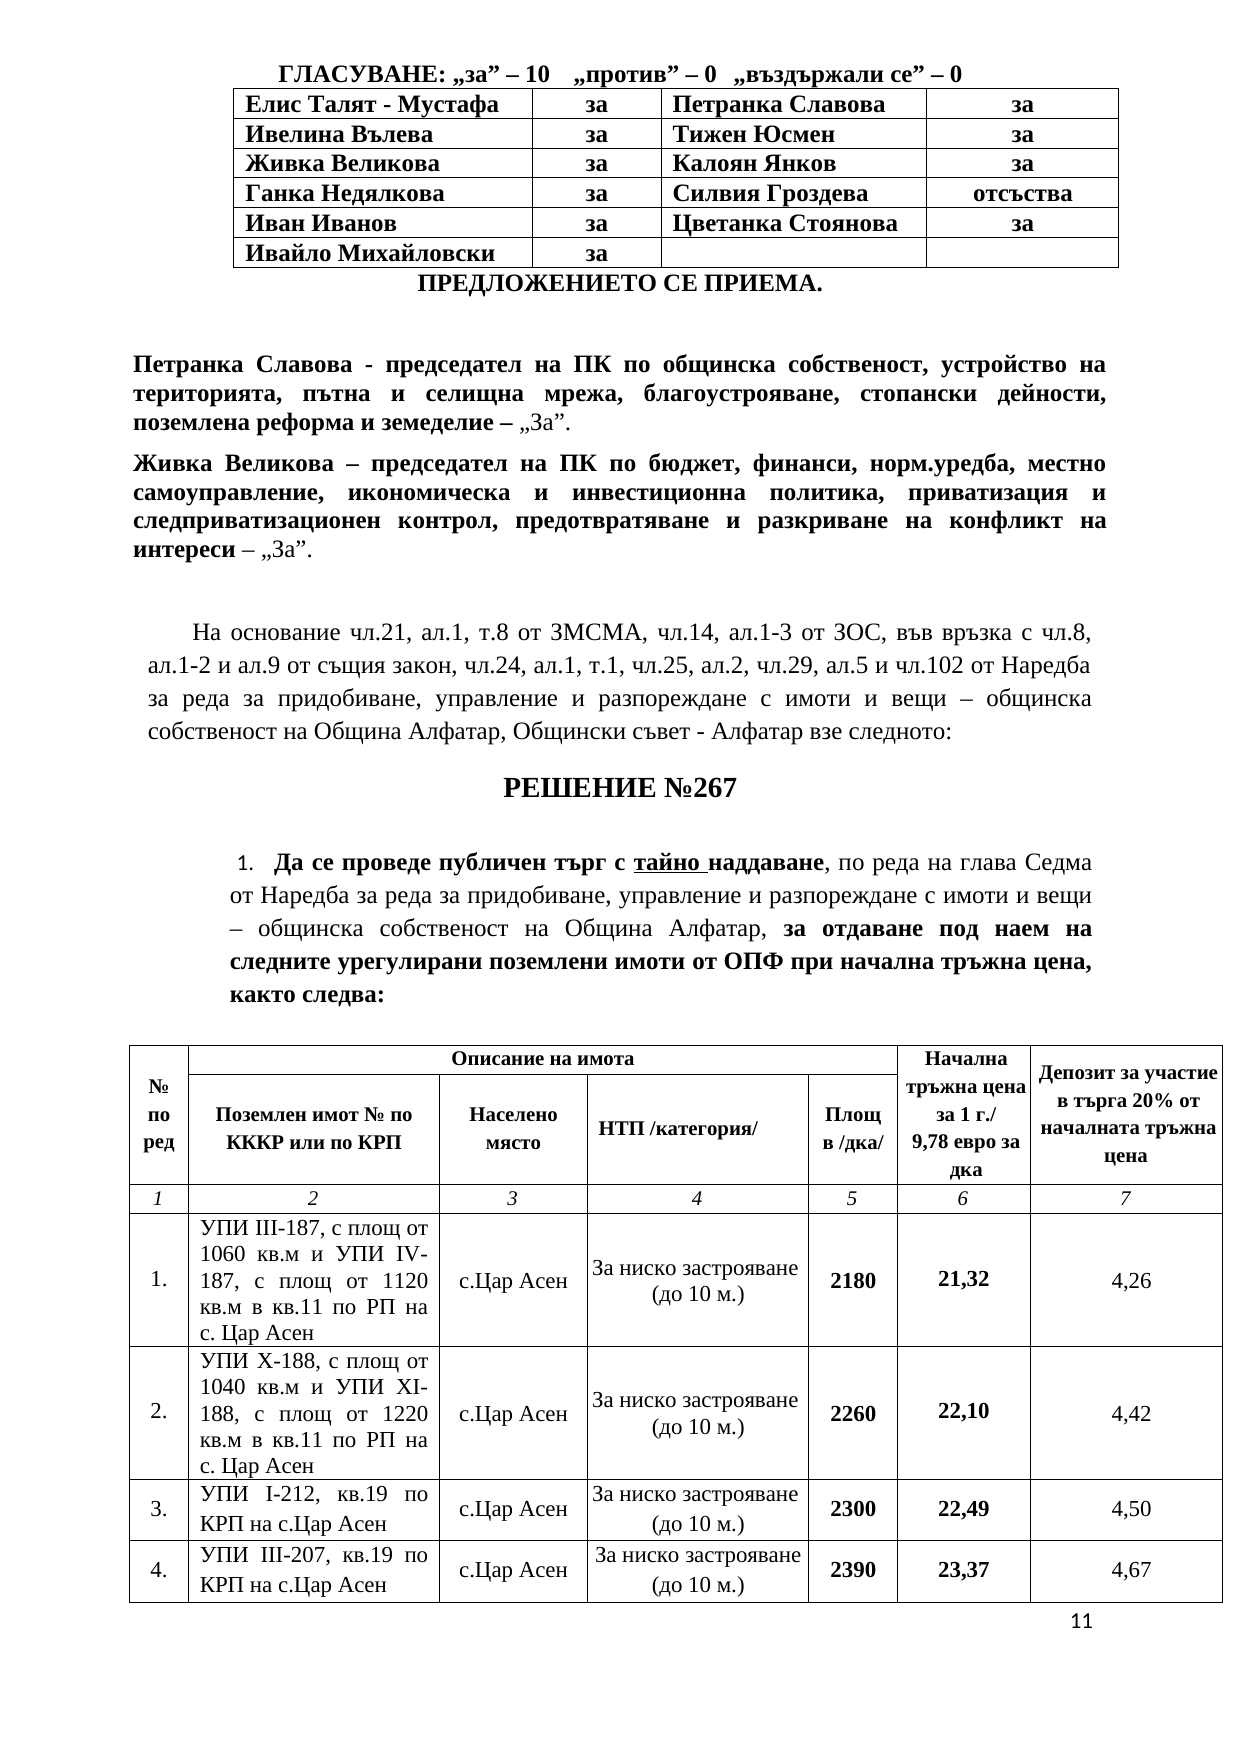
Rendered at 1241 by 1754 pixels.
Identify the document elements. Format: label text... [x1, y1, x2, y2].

table_cell [662, 238, 926, 267]
table_cell За ниско застрояване (до 10 м.) [588, 1541, 808, 1602]
table_cell Ганка Недялкова [234, 178, 532, 207]
table_cell 21,32 [898, 1214, 1030, 1346]
table_cell 4,42 [1031, 1347, 1222, 1479]
table_header Елис Талят - Мустафа [234, 89, 532, 118]
table_header Описание на имота [189, 1046, 897, 1074]
table_cell 3. [130, 1480, 188, 1540]
table_cell 3 [440, 1185, 587, 1213]
table_cell Калоян Янков [662, 149, 926, 177]
table_cell 22,10 [898, 1347, 1030, 1479]
table_cell 2. [130, 1347, 188, 1479]
table_cell УПИ I-212, кв.19 по КРП на с.Цар Асен [189, 1480, 439, 1540]
table_cell За ниско застрояване (до 10 м.) [588, 1214, 808, 1346]
table_cell 23,37 [898, 1541, 1030, 1602]
table_cell за [927, 208, 1118, 237]
table_cell с.Цар Асен [440, 1214, 587, 1346]
table_cell Ивелина Вълева [234, 119, 532, 147]
text РЕШЕНИЕ №267 [148, 770, 1093, 803]
table_cell Тижен Юсмен [662, 119, 926, 147]
table_cell 2260 [809, 1347, 897, 1479]
table_cell Площ в /дка/ [809, 1075, 897, 1184]
table_cell за [533, 208, 661, 237]
table_header Депозит за участие в търга 20% от началната тръжна цена [1031, 1046, 1222, 1184]
table_header за [533, 89, 661, 118]
table_cell 2390 [809, 1541, 897, 1602]
table_cell НТП /категория/ [588, 1075, 808, 1184]
list Да се проведе публичен търг с тайно наддаване, по реда на глава Седма от Наредба за реда за придобиване, управление и разпореждане с имоти и вещи – общинска собственост на Община Алфатар, за отдаване под наем на следните урегулирани поземлени имоти от ОПФ при начална тръжна цена, както следва: [192, 847, 1093, 1008]
table_cell УПИ III-207, кв.19 по КРП на с.Цар Асен [189, 1541, 439, 1602]
table_cell 5 [809, 1185, 897, 1213]
table_cell Силвия Гроздева [662, 178, 926, 207]
table_header за [927, 89, 1118, 118]
table_header Петранка Славова [662, 89, 926, 118]
table_cell Цветанка Стоянова [662, 208, 926, 237]
table_cell 4. [130, 1541, 188, 1602]
text Петранка Славова - председател на ПК по общинска собственост, устройство на територията, пътна и селищна мрежа, благоустрояване, стопански дейности, поземлена реформа и земеделие – „За”. [133, 349, 1107, 436]
table_cell 6 [898, 1185, 1030, 1213]
table_cell за [533, 149, 661, 177]
table_cell за [533, 178, 661, 207]
table_cell 2180 [809, 1214, 897, 1346]
text Живка Великова – председател на ПК по бюджет, финанси, норм.уредба, местно самоуправление, икономическа и инвестиционна политика, приватизация и следприватизационен контрол, предотвратяване и разкриване на конфликт на интереси – „За”. [133, 448, 1107, 563]
table_header Начална тръжна цена за 1 г./ 9,78 евро за дка [898, 1046, 1030, 1184]
table_cell с.Цар Асен [440, 1480, 587, 1540]
table_cell УПИ III-187, с площ от 1060 кв.м и УПИ IV-187, с площ от 1120 кв.м в кв.11 по РП на с. Цар Асен [189, 1214, 439, 1346]
table_cell за [927, 119, 1118, 147]
table_cell 22,49 [898, 1480, 1030, 1540]
text ПРЕДЛОЖЕНИЕТО СЕ ПРИЕМА. [148, 268, 1093, 296]
table_cell отсъства [927, 178, 1118, 207]
table_cell 4,67 [1031, 1541, 1222, 1602]
table_header № по ред [130, 1046, 188, 1184]
table_cell с.Цар Асен [440, 1347, 587, 1479]
table_cell 2 [189, 1185, 439, 1213]
table_cell за [533, 238, 661, 267]
table_cell 4,26 [1031, 1214, 1222, 1346]
text ГЛАСУВАНЕ: „за” – 10 „против” – 0 „въздържали се” – 0 [148, 59, 1093, 88]
table_cell 4 [588, 1185, 808, 1213]
table_cell За ниско застрояване (до 10 м.) [588, 1480, 808, 1540]
table_cell 1 [130, 1185, 188, 1213]
table_cell [927, 238, 1118, 267]
table_cell Населено място [440, 1075, 587, 1184]
table_cell 4,50 [1031, 1480, 1222, 1540]
table_cell с.Цар Асен [440, 1541, 587, 1602]
table_cell за [533, 119, 661, 147]
table_cell за [927, 149, 1118, 177]
table_cell 1. [130, 1214, 188, 1346]
table_cell За ниско застрояване (до 10 м.) [588, 1347, 808, 1479]
table_cell 2300 [809, 1480, 897, 1540]
table_cell УПИ X-188, с площ от 1040 кв.м и УПИ XI-188, с площ от 1220 кв.м в кв.11 по РП на с. Цар Асен [189, 1347, 439, 1479]
table_cell Поземлен имот № по КККР или по КРП [189, 1075, 439, 1184]
table_cell Живка Великова [234, 149, 532, 177]
table_cell Ивайло Михайловски [234, 238, 532, 267]
table_cell 7 [1031, 1185, 1222, 1213]
text На основание чл.21, ал.1, т.8 от ЗМСМА, чл.14, ал.1-3 от ЗОС, във връзка с чл.8, ал.1-2 и ал.9 от същия закон, чл.24, ал.1, т.1, чл.25, ал.2, чл.29, ал.5 и чл.102 от Наредба за реда за придобиване, управление и разпореждане с имоти и вещи – общинска собственост на Община Алфатар, Общински съвет - Алфатар взе следното: [148, 617, 1093, 745]
table_cell Иван Иванов [234, 208, 532, 237]
